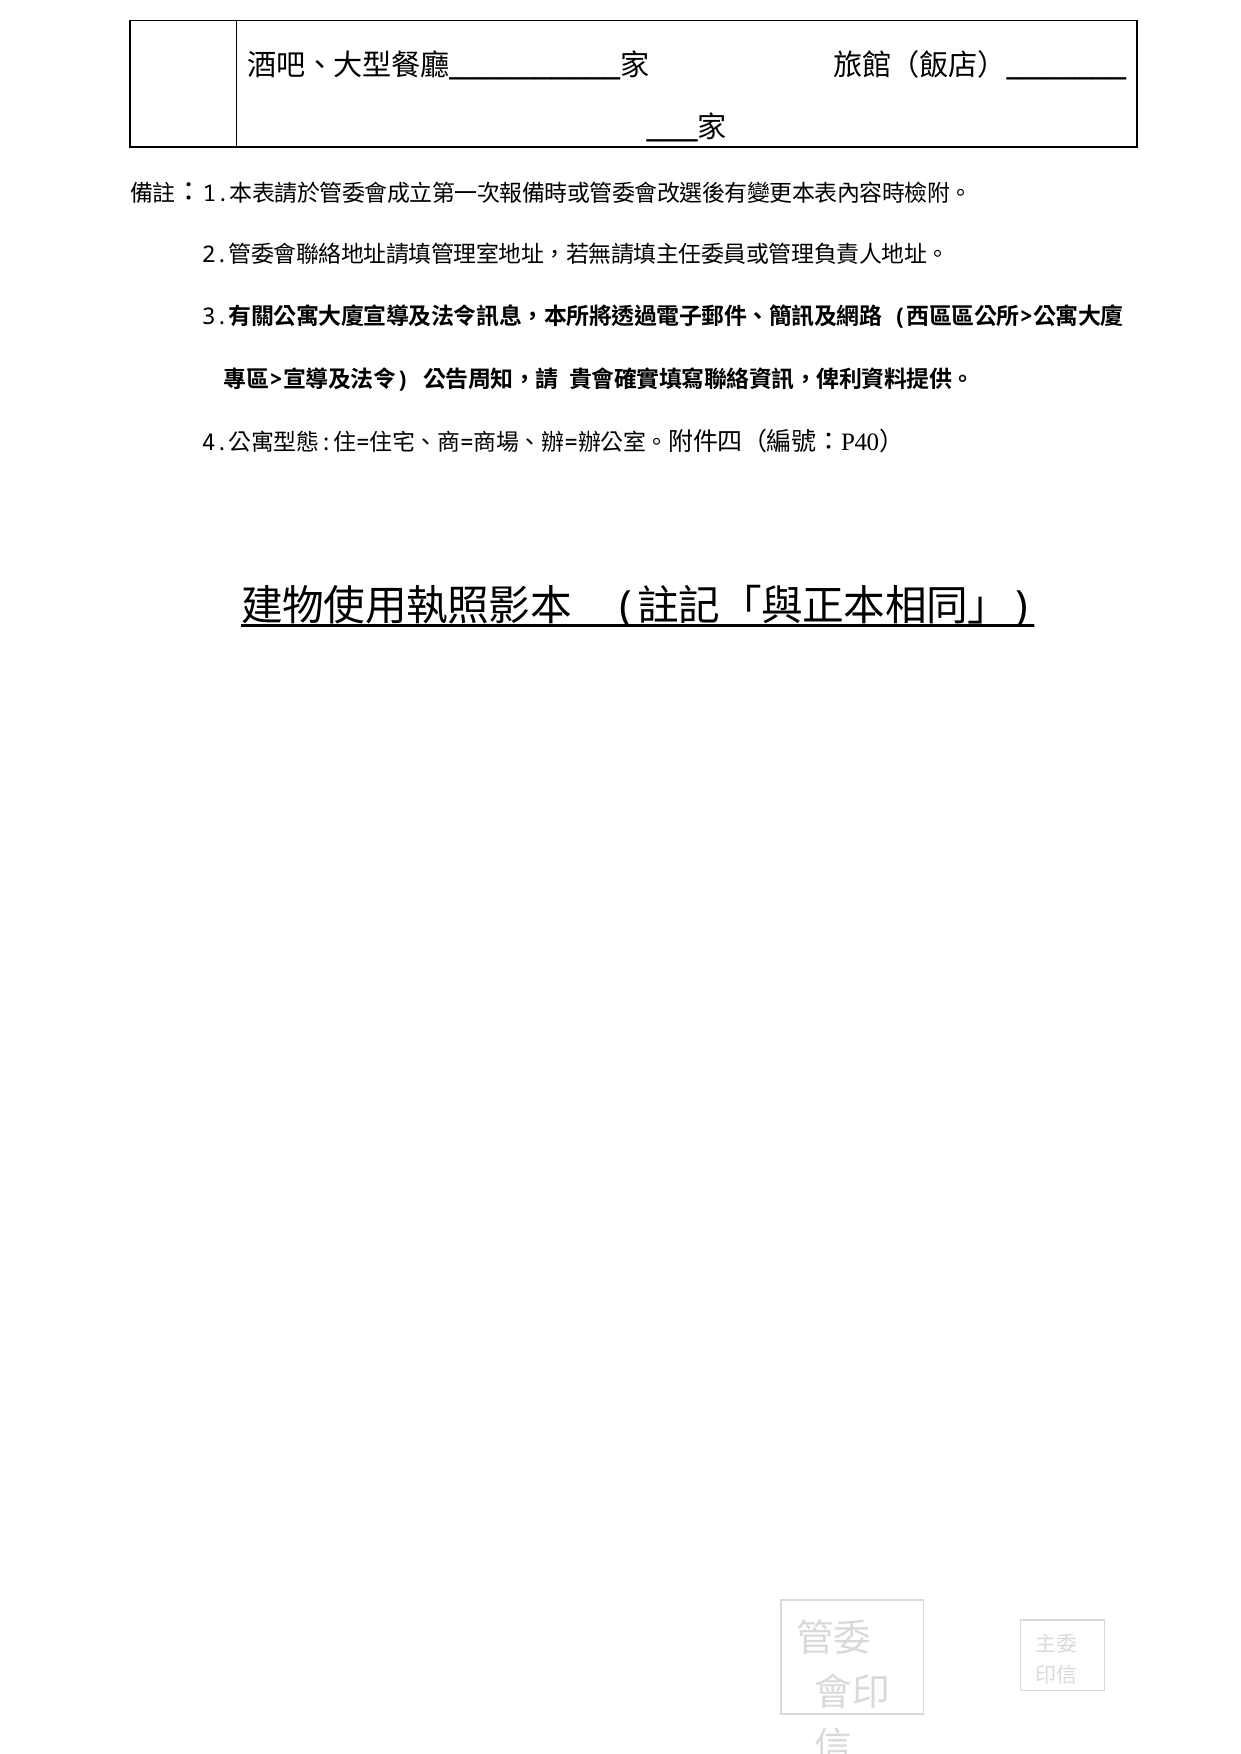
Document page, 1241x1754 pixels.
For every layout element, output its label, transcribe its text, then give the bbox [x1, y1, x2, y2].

text 3.有關公寓大廈宣導及法令訊息，本所將透過電子郵件、簡訊及網路 (西區區公所>公寓大廈專區>宣導及法令) 公告周知，請 貴會確實填寫聯絡資訊，俾利資料提供。 [202, 273, 1146, 398]
text 備註：1.本表請於管委會成立第一次報備時或管委會改選後有變更本表內容時檢附。 [130, 148, 1146, 211]
table_cell [131, 21, 236, 146]
text 2.管委會聯絡地址請填管理室地址，若無請填主任委員或管理負責人地址。 [202, 211, 1146, 273]
table_cell 酒吧、大型餐廳__________家 旅館（飯店）__________家 [237, 21, 1136, 146]
text 4.公寓型態:住=住宅、商=商場、辦=辦公室。附件四（編號：P40） [202, 398, 1146, 461]
text 建物使用執照影本 (註記「與正本相同」) [130, 561, 1146, 623]
